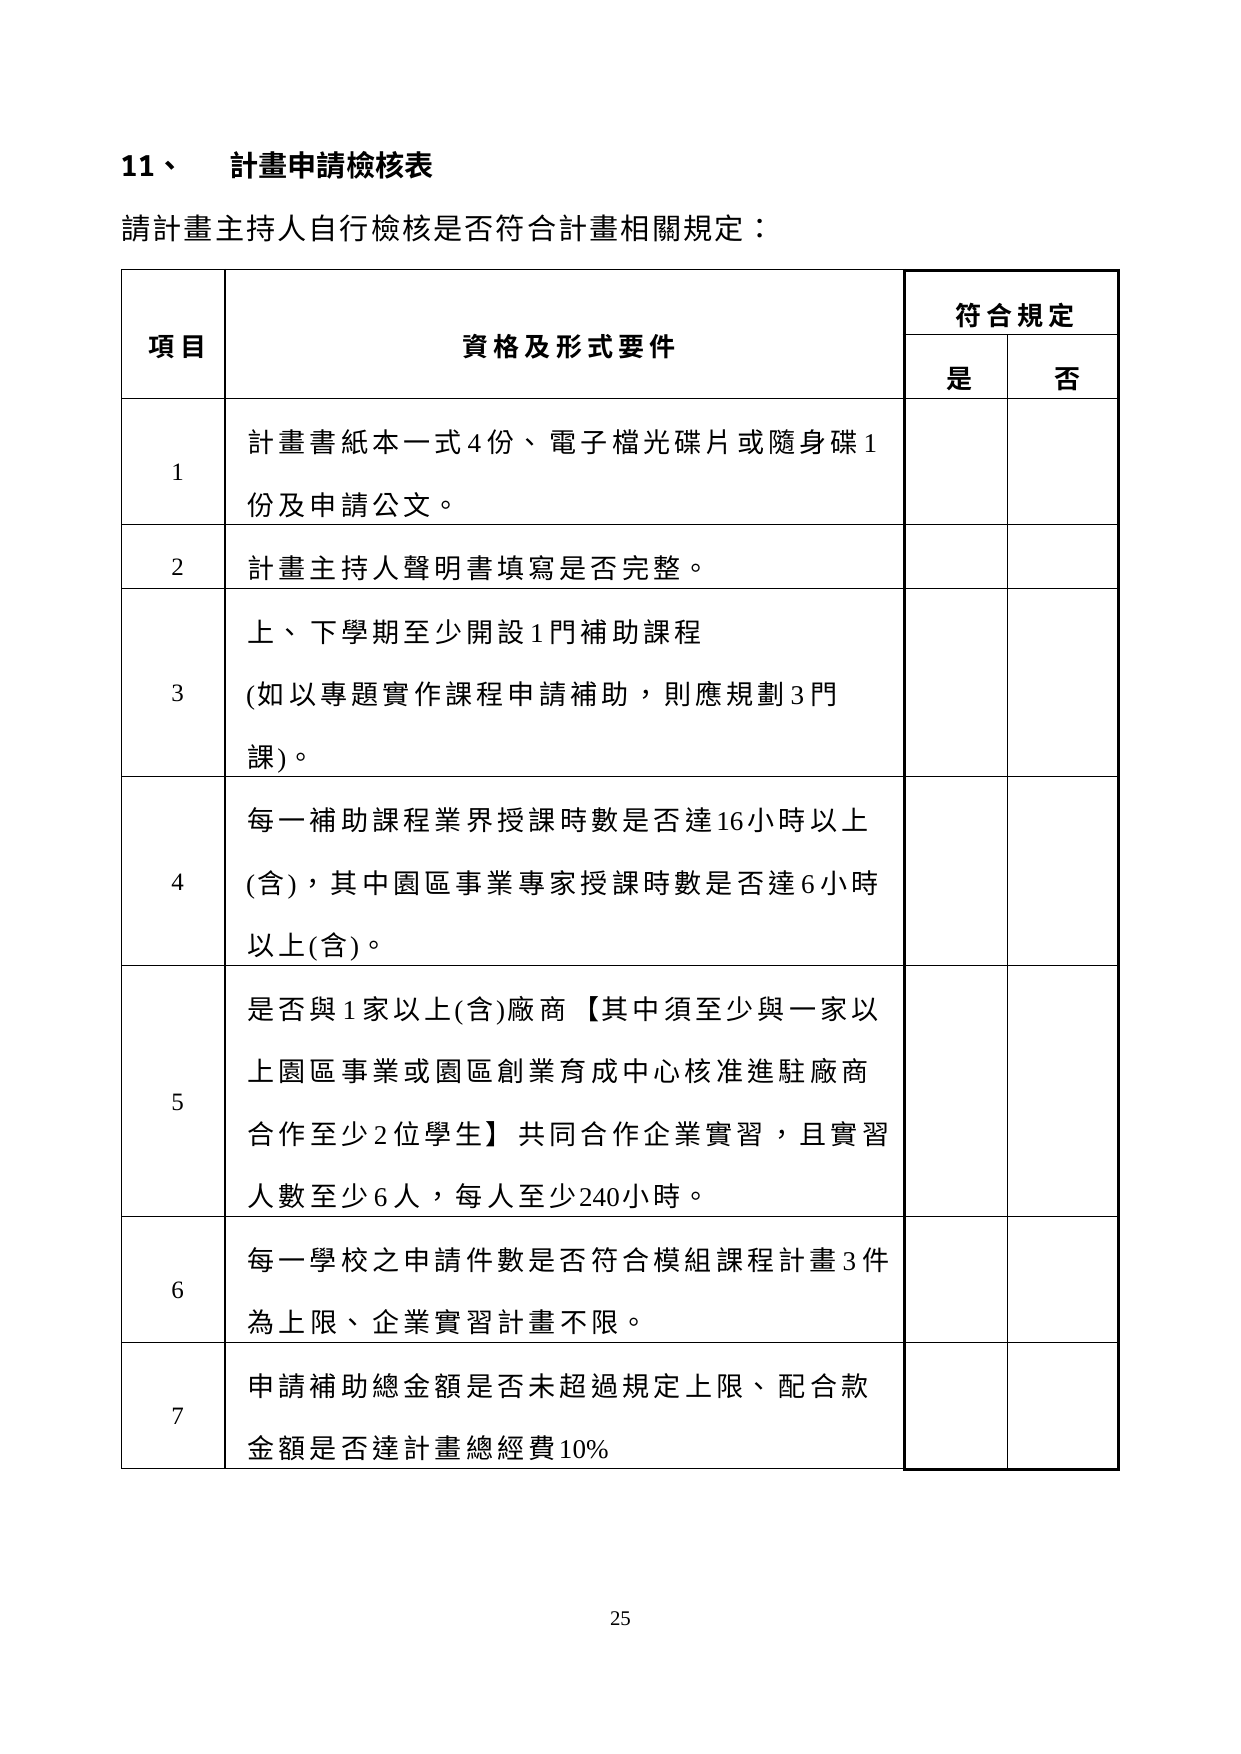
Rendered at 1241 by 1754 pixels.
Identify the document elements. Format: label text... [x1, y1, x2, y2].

table_cell 申請補助總金額是否未超過規定上限、配合款金額是否達計畫總經費10% [226, 1343, 903, 1468]
table_cell 6 [122, 1217, 224, 1342]
table_cell [906, 525, 1007, 587]
list 計畫申請檢核表 [120, 143, 1120, 185]
table_cell [906, 1217, 1007, 1342]
table_cell [906, 399, 1007, 524]
table_cell [1008, 1217, 1117, 1342]
table_cell [906, 966, 1007, 1216]
table_cell 是 [906, 335, 1007, 398]
table_cell [906, 1343, 1007, 1468]
table_cell 5 [122, 966, 224, 1216]
table_cell 7 [122, 1343, 224, 1468]
text 請計畫主持人自行檢核是否符合計畫相關規定： [120, 185, 1088, 248]
table_cell 4 [122, 777, 224, 964]
table_cell 1 [122, 399, 224, 524]
table_cell 每一補助課程業界授課時數是否達16小時以上(含)，其中園區事業專家授課時數是否達6小時以上(含)。 [226, 777, 903, 964]
table_cell [906, 589, 1007, 776]
table_header 資格及形式要件 [226, 270, 903, 398]
table_cell [906, 777, 1007, 964]
table_cell [1008, 966, 1117, 1216]
table_cell [1008, 777, 1117, 964]
table_cell [1008, 399, 1117, 524]
table_cell 2 [122, 525, 224, 587]
table_cell 上、下學期至少開設1門補助課程 (如以專題實作課程申請補助，則應規劃3門課)。 [226, 589, 903, 776]
table_cell [1008, 525, 1117, 587]
table_cell 計畫書紙本一式4份、電子檔光碟片或隨身碟1份及申請公文。 [226, 399, 903, 524]
table_cell 每一學校之申請件數是否符合模組課程計畫3件為上限、企業實習計畫不限。 [226, 1217, 903, 1342]
table_header 符合規定 [906, 272, 1117, 334]
table_cell 3 [122, 589, 224, 776]
table_cell 否 [1008, 335, 1117, 398]
table_cell [1008, 589, 1117, 776]
table_cell 計畫主持人聲明書填寫是否完整。 [226, 525, 903, 587]
table_cell [1008, 1343, 1117, 1468]
table_header 項目 [122, 270, 224, 398]
table_cell 是否與1家以上(含)廠商【其中須至少與一家以上園區事業或園區創業育成中心核准進駐廠商合作至少2位學生】共同合作企業實習，且實習人數至少6人，每人至少240小時。 [226, 966, 903, 1216]
